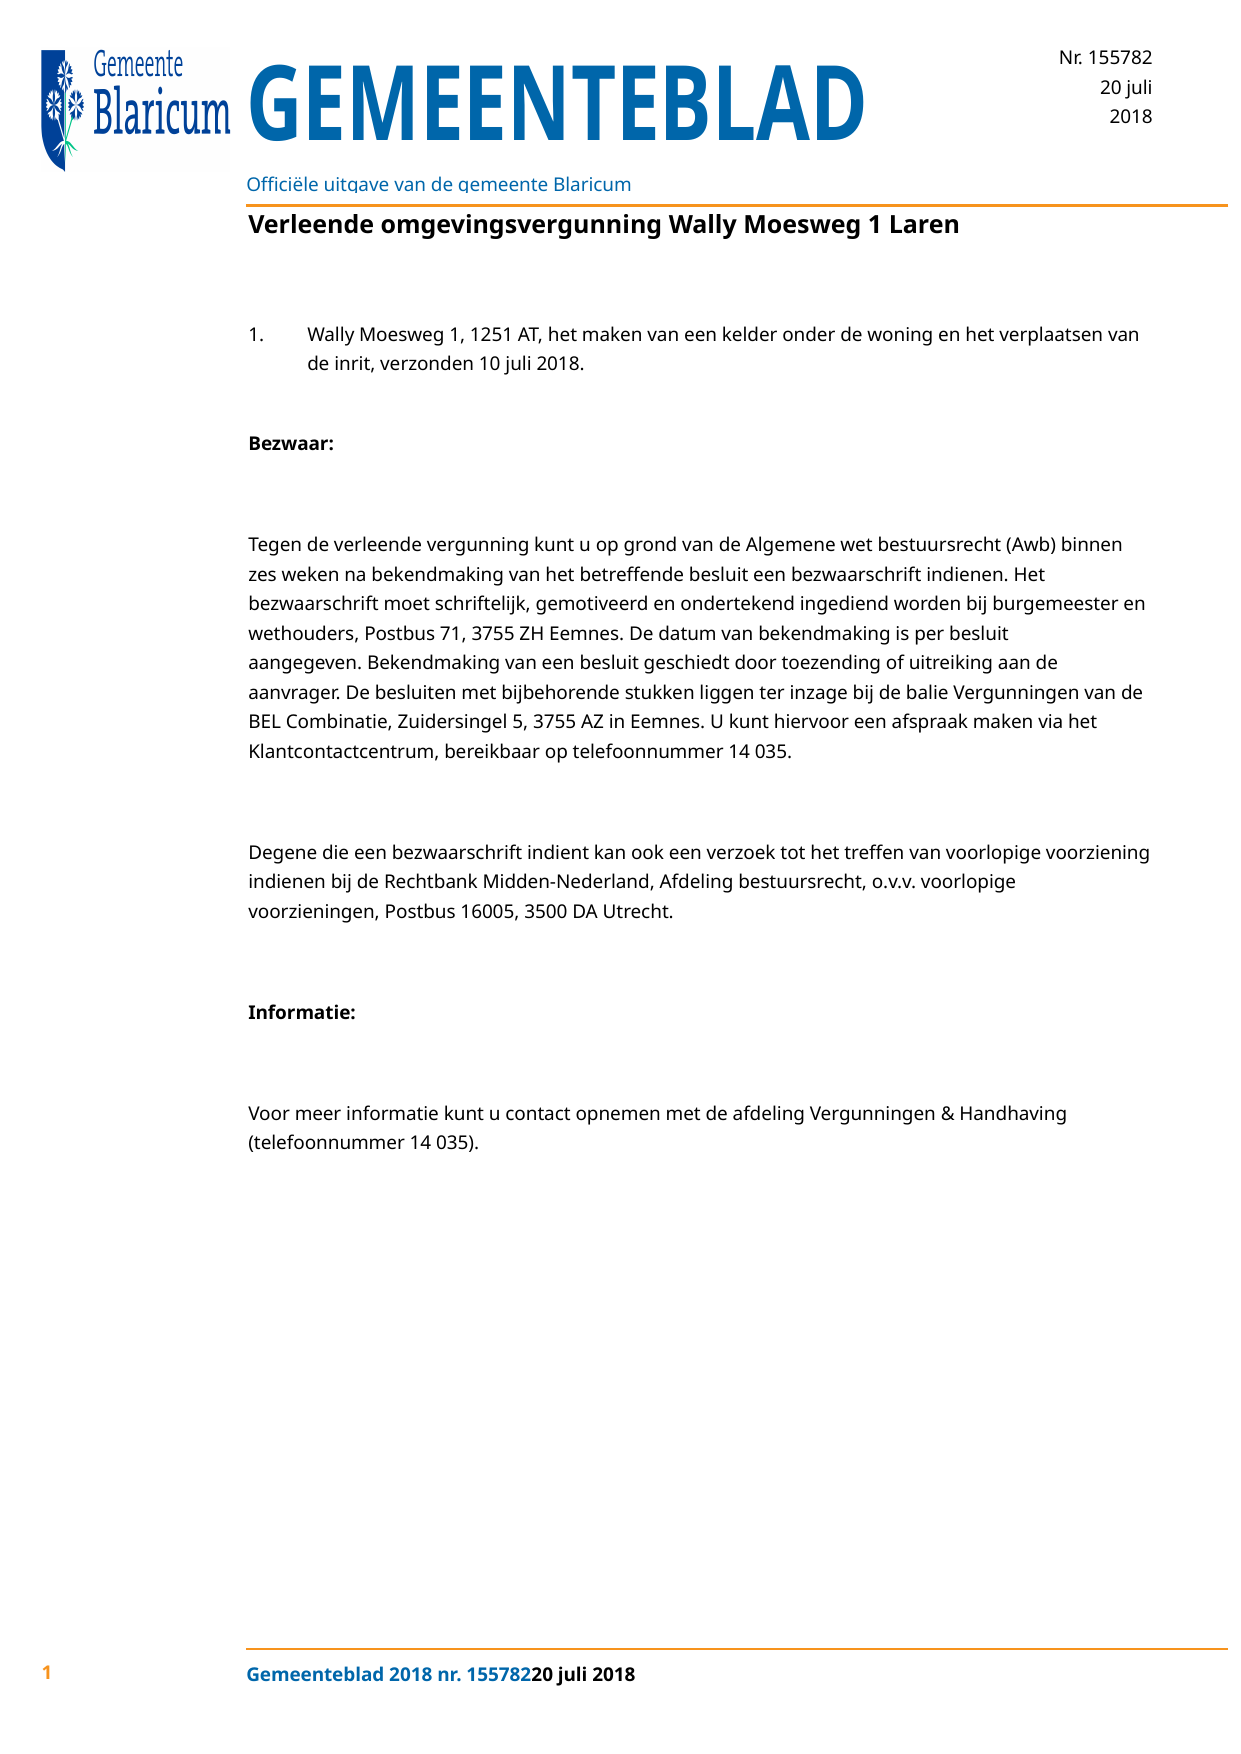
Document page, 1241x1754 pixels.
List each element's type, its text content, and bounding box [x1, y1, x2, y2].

picture [41, 47, 231, 172]
text Bezwaar: [248, 430, 1152, 456]
text Tegen de verleende vergunning kunt u op grond van de Algemene wet bestuursrecht (Awb) binnen zes weken na bekendmaking van het betreffende besluit een bezwaarschrift indienen. Het bezwaarschrift moet schriftelijk, gemotiveerd en ondertekend ingediend worden bij burgemeester en wethouders, Postbus 71, 3755 ZH Eemnes. De datum van bekendmaking is per besluit aangegeven. Bekendmaking van een besluit geschiedt door toezending of uitreiking aan de aanvrager. De besluiten met bijbehorende stukken liggen ter inzage bij de balie Vergunningen van de BEL Combinatie, Zuidersingel 5, 3755 AZ in Eemnes. U kunt hiervoor een afspraak maken via het Klantcontactcentrum, bereikbaar op telefoonnummer 14 035. [248, 531, 1152, 764]
text Voor meer informatie kunt u contact opnemen met de afdeling Vergunningen & Handhaving (telefoonnummer 14 035). [248, 1100, 1152, 1155]
text Verleende omgevingsvergunning Wally Moesweg 1 Laren [248, 207, 1152, 241]
list Wally Moesweg 1, 1251 AT, het maken van een kelder onder de woning en het verplaatsen van de inrit, verzonden 10 juli 2018. [248, 321, 1152, 376]
text Degene die een bezwaarschrift indient kan ook een verzoek tot het treffen van voorlopige voorziening indienen bij de Rechtbank Midden-Nederland, Afdeling bestuursrecht, o.v.v. voorlopige voorzieningen, Postbus 16005, 3500 DA Utrecht. [248, 839, 1152, 924]
text Informatie: [248, 999, 1152, 1025]
